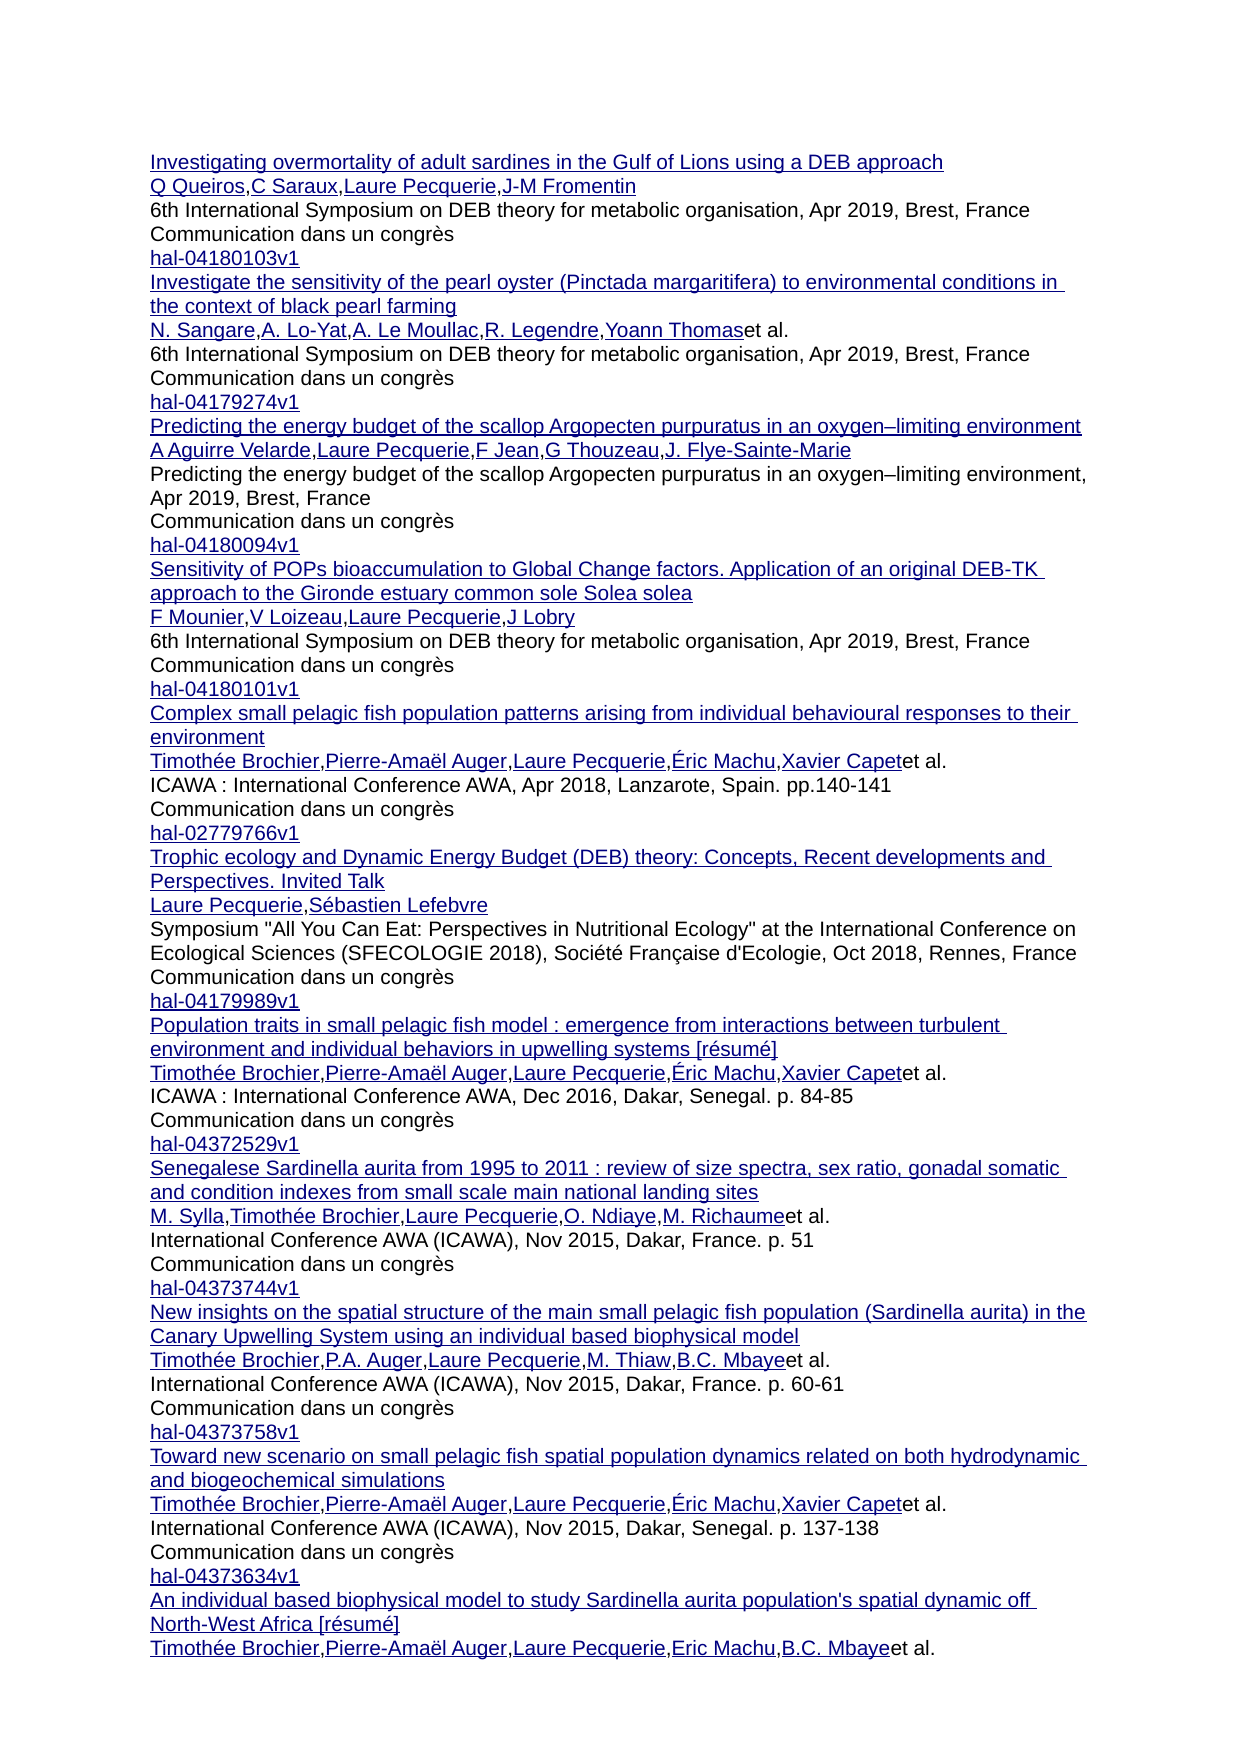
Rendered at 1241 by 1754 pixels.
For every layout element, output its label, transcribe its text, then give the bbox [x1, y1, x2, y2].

table_cell Trophic ecology and Dynamic Energy Budget (DEB) theory: Concepts, Recent developments and Perspectives. Invited Talk Laure Pecquerie,Sébastien Lefebvre Symposium "All You Can Eat: Perspectives in Nutritional Ecology" at the International Conference on Ecological Sciences (SFECOLOGIE 2018), Société Française d'Ecologie, Oct 2018, Rennes, France Communication dans un congrès hal-04179989v1 [150, 845, 1090, 1012]
table_cell New insights on the spatial structure of the main small pelagic fish population (Sardinella aurita) in the Canary Upwelling System using an individual based biophysical model Timothée Brochier,P.A. Auger,Laure Pecquerie,M. Thiaw,B.C. Mbayeet al. International Conference AWA (ICAWA), Nov 2015, Dakar, France. p. 60-61 Communication dans un congrès hal-04373758v1 [150, 1300, 1090, 1444]
table_cell Complex small pelagic fish population patterns arising from individual behavioural responses to their environment Timothée Brochier,Pierre-Amaël Auger,Laure Pecquerie,Éric Machu,Xavier Capetet al. ICAWA : International Conference AWA, Apr 2018, Lanzarote, Spain. pp.140-141 Communication dans un congrès hal-02779766v1 [150, 701, 1090, 845]
table_cell Toward new scenario on small pelagic fish spatial population dynamics related on both hydrodynamic and biogeochemical simulations Timothée Brochier,Pierre-Amaël Auger,Laure Pecquerie,Éric Machu,Xavier Capetet al. International Conference AWA (ICAWA), Nov 2015, Dakar, Senegal. p. 137-138 Communication dans un congrès hal-04373634v1 [150, 1444, 1090, 1587]
table_cell Investigating overmortality of adult sardines in the Gulf of Lions using a DEB approach Q Queiros,C Saraux,Laure Pecquerie,J-M Fromentin 6th International Symposium on DEB theory for metabolic organisation, Apr 2019, Brest, France Communication dans un congrès hal-04180103v1 [150, 150, 1090, 270]
table_cell Senegalese Sardinella aurita from 1995 to 2011 : review of size spectra, sex ratio, gonadal somatic and condition indexes from small scale main national landing sites M. Sylla,Timothée Brochier,Laure Pecquerie,O. Ndiaye,M. Richaumeet al. International Conference AWA (ICAWA), Nov 2015, Dakar, France. p. 51 Communication dans un congrès hal-04373744v1 [150, 1156, 1090, 1300]
table_cell An individual based biophysical model to study Sardinella aurita population's spatial dynamic off North-West Africa [résumé] Timothée Brochier,Pierre-Amaël Auger,Laure Pecquerie,Eric Machu,B.C. Mbayeet al. [150, 1588, 1090, 1659]
table_cell Population traits in small pelagic fish model : emergence from interactions between turbulent environment and individual behaviors in upwelling systems [résumé] Timothée Brochier,Pierre-Amaël Auger,Laure Pecquerie,Éric Machu,Xavier Capetet al. ICAWA : International Conference AWA, Dec 2016, Dakar, Senegal. p. 84-85 Communication dans un congrès hal-04372529v1 [150, 1013, 1090, 1156]
table_cell Sensitivity of POPs bioaccumulation to Global Change factors. Application of an original DEB-TK approach to the Gironde estuary common sole Solea solea F Mounier,V Loizeau,Laure Pecquerie,J Lobry 6th International Symposium on DEB theory for metabolic organisation, Apr 2019, Brest, France Communication dans un congrès hal-04180101v1 [150, 557, 1090, 701]
table_cell Investigate the sensitivity of the pearl oyster (Pinctada margaritifera) to environmental conditions in the context of black pearl farming N. Sangare,A. Lo-Yat,A. Le Moullac,R. Legendre,Yoann Thomaset al. 6th International Symposium on DEB theory for metabolic organisation, Apr 2019, Brest, France Communication dans un congrès hal-04179274v1 [150, 270, 1090, 413]
table_cell Predicting the energy budget of the scallop Argopecten purpuratus in an oxygen–limiting environment A Aguirre Velarde,Laure Pecquerie,F Jean,G Thouzeau,J. Flye-Sainte-Marie Predicting the energy budget of the scallop Argopecten purpuratus in an oxygen–limiting environment, Apr 2019, Brest, France Communication dans un congrès hal-04180094v1 [150, 414, 1090, 557]
